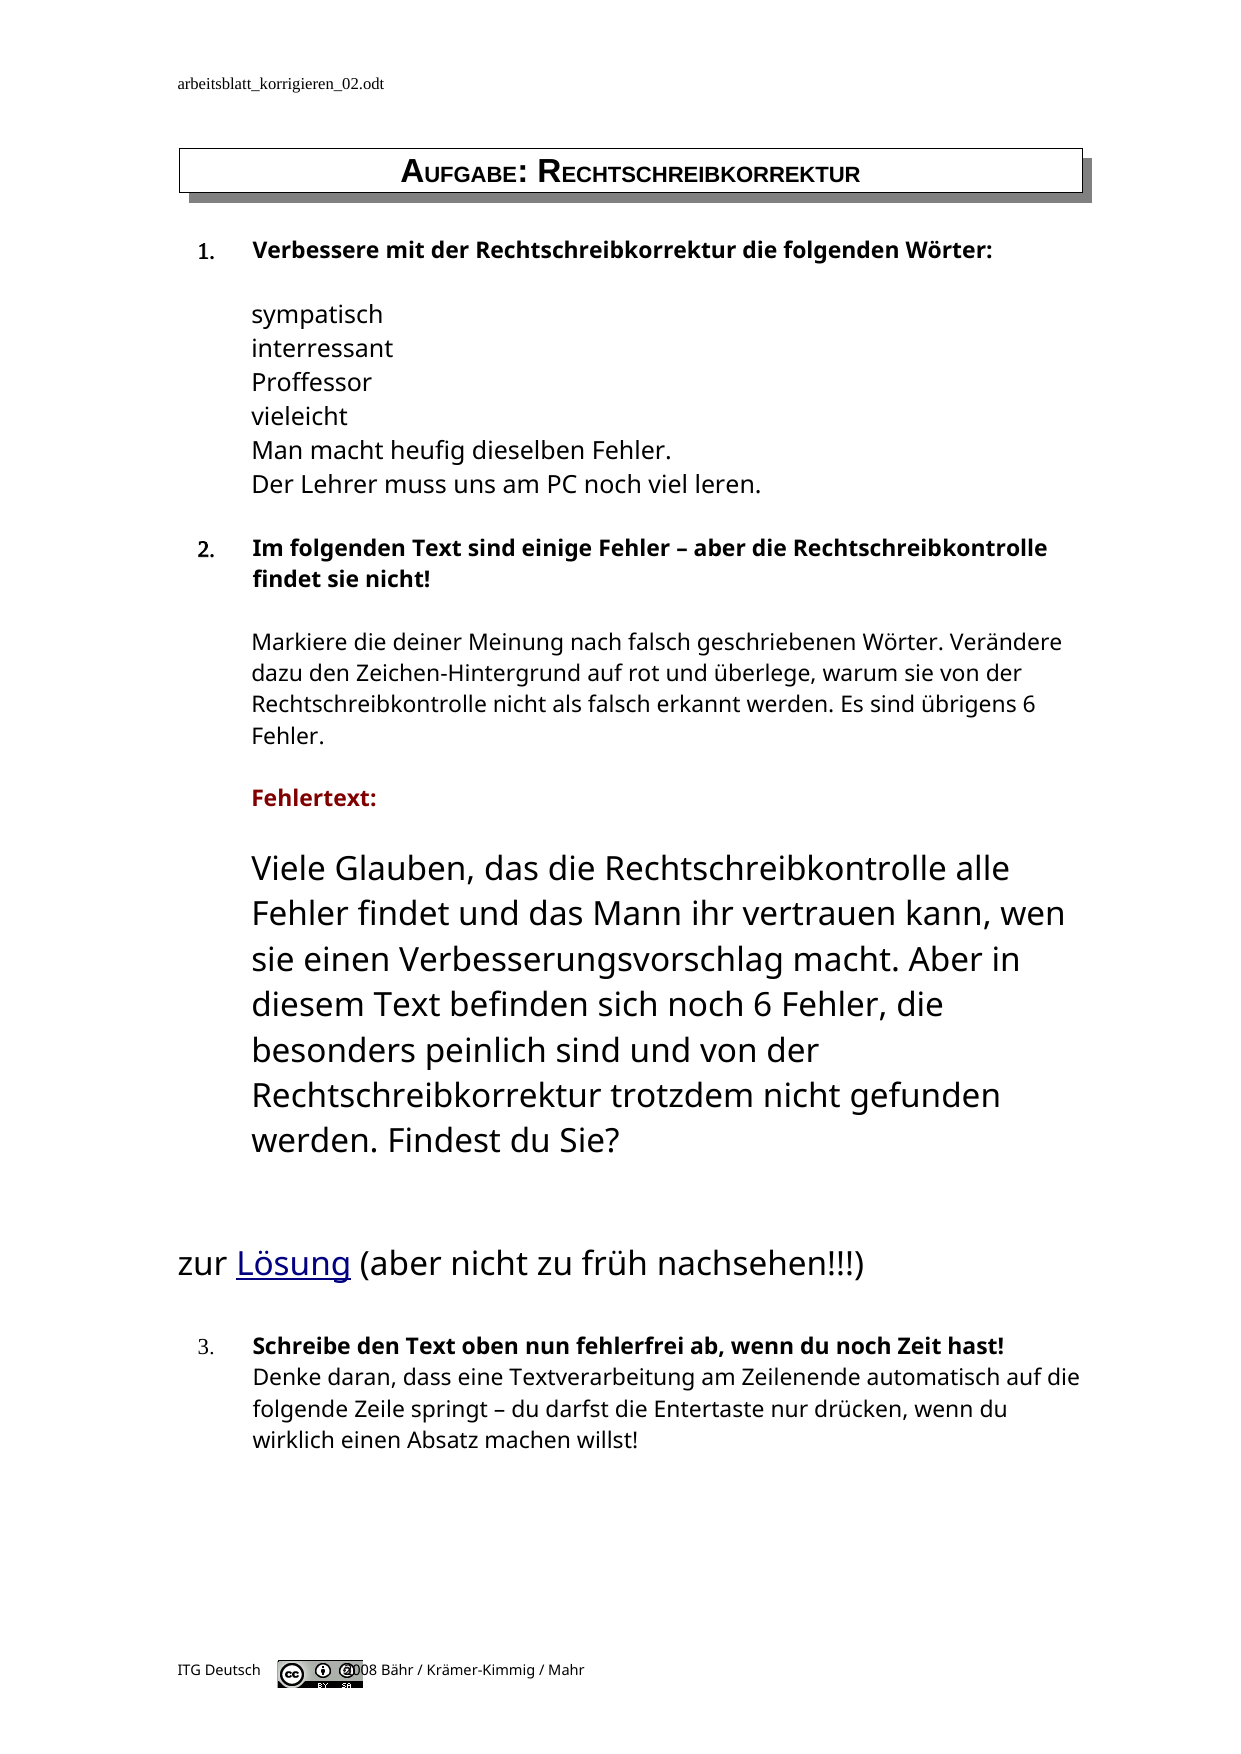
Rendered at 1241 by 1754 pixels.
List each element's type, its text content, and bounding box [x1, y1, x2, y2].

text Der Lehrer muss uns am PC noch viel leren. [251, 467, 1092, 501]
list Schreibe den Text oben nun fehlerfrei ab, wenn du noch Zeit hast! Denke daran, dass eine Textverarbeitung am Zeilenende automatisch auf die folgende Zeile springt – du darfst die Entertaste nur drücken, wenn du wirklich einen Absatz machen willst! [215, 1330, 1092, 1455]
text zur Lösung (aber nicht zu früh nachsehen!!!) [177, 1239, 1092, 1285]
text Proffessor [251, 365, 1092, 399]
list Verbessere mit der Rechtschreibkorrektur die folgenden Wörter: [215, 234, 1092, 265]
text sympatisch [251, 297, 1092, 331]
text interressant [251, 331, 1092, 365]
text Aufgabe: Rechtschreibkorrektur [180, 149, 1082, 192]
list Im folgenden Text sind einige Fehler – aber die Rechtschreib­kontrolle findet sie nicht! [215, 532, 1092, 595]
text Markiere die deiner Meinung nach falsch geschriebenen Wörter. Verändere dazu den Zeichen-Hintergrund auf rot und überlege, warum sie von der Rechtschreibkontrolle nicht als falsch erkannt werden. Es sind übrigens 6 Fehler. [251, 626, 1092, 751]
text Viele Glauben, das die Rechtschreibkontrolle alle Fehler findet und das Mann ihr vertrauen kann, wen sie einen Verbesserungsvorschlag macht. Aber in diesem Text befinden sich noch 6 Fehler, die besonders peinlich sind und von der Rechtschreibkorrektur trotzdem nicht gefunden werden. Findest du Sie? [251, 845, 1092, 1163]
picture [277, 1660, 363, 1689]
text Man macht heufig dieselben Fehler. [251, 433, 1092, 467]
text Fehlertext: [251, 782, 1092, 813]
text vieleicht [251, 399, 1092, 433]
